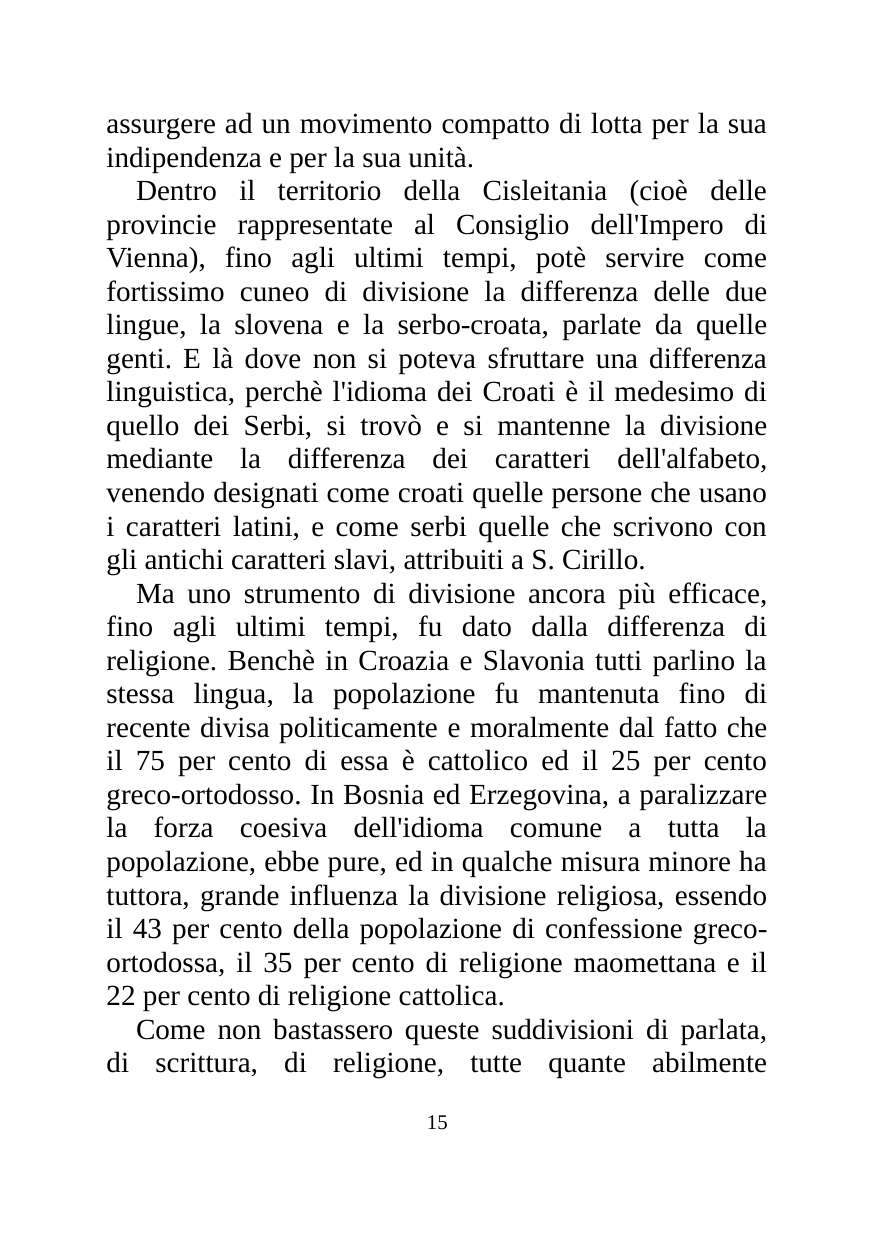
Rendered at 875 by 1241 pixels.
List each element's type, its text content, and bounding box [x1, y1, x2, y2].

text Ma uno strumento di divisione ancora più efficace, fino agli ultimi tempi, fu dato dalla differenza di religione. Benchè in Croazia e Slavonia tutti parlino la stessa lingua, la popolazione fu mantenuta fino di recente divisa politicamente e moralmente dal fatto che il 75 per cento di essa è cattolico ed il 25 per cento greco-ortodosso. In Bosnia ed Erzegovina, a paralizzare la forza coesiva dell'idioma comune a tutta la popolazione, ebbe pure, ed in qualche misura minore ha tuttora, grande influenza la divisione religiosa, essendo il 43 per cento della popolazione di confessione greco-ortodossa, il 35 per cento di religione maomettana e il 22 per cento di religione cattolica. [106, 576, 768, 1012]
text Come non bastassero queste suddivisioni di parlata, di scrittura, di religione, tutte quante abilmente [106, 1012, 768, 1079]
text Dentro il territorio della Cisleitania (cioè delle provincie rappresentate al Consiglio dell'Impero di Vienna), fino agli ultimi tempi, potè servire come fortissimo cuneo di divisione la differenza delle due lingue, la slovena e la serbo-croata, parlate da quelle genti. E là dove non si poteva sfruttare una differenza linguistica, perchè l'idioma dei Croati è il medesimo di quello dei Serbi, si trovò e si mantenne la divisione mediante la differenza dei caratteri dell'alfabeto, venendo designati come croati quelle persone che usano i caratteri latini, e come serbi quelle che scrivono con gli antichi caratteri slavi, attribuiti a S. Cirillo. [106, 173, 768, 576]
text assurgere ad un movimento compatto di lotta per la sua indipendenza e per la sua unità. [106, 106, 768, 173]
